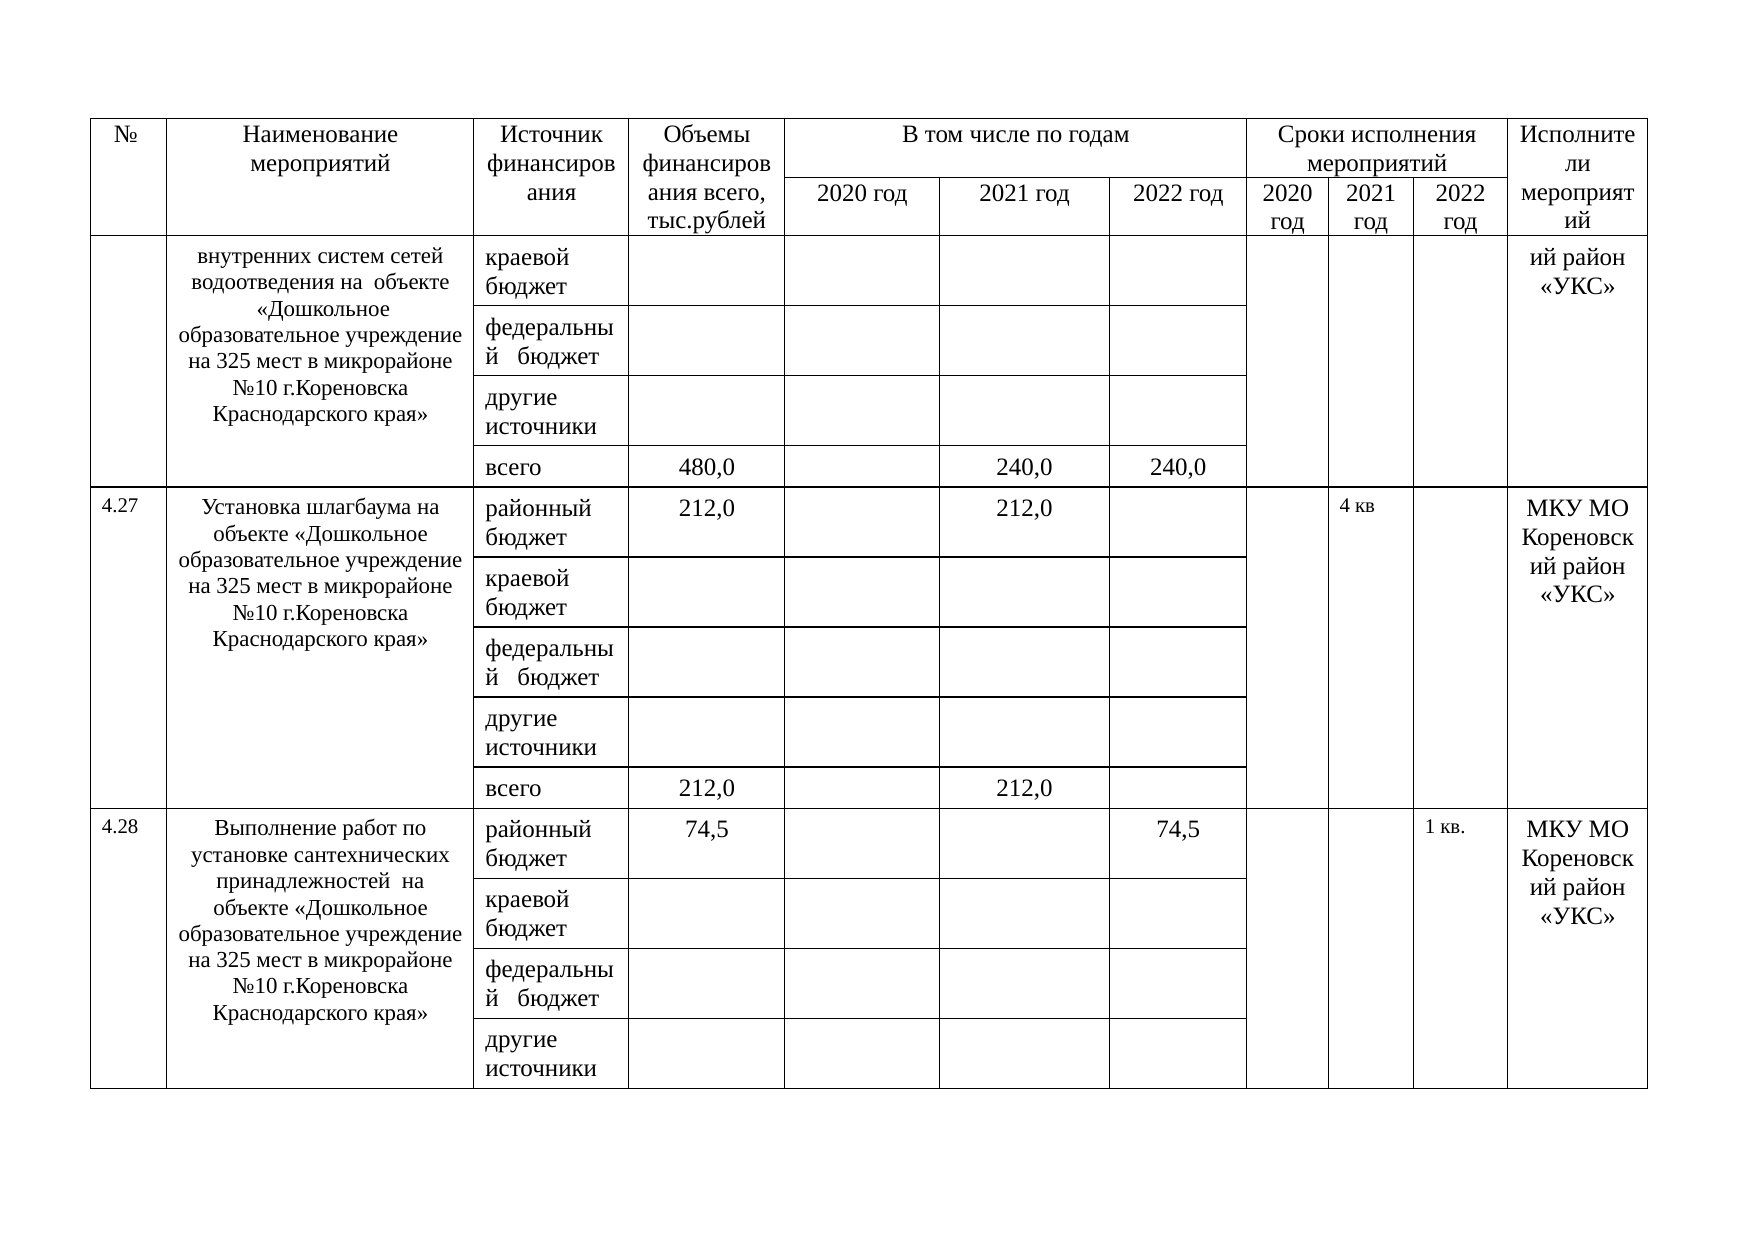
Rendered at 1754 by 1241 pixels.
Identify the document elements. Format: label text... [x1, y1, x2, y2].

table_cell 4.27 [91, 488, 166, 808]
table_cell [785, 768, 939, 808]
table_cell [1247, 809, 1328, 1088]
table_cell [785, 949, 939, 1018]
table_cell [940, 1019, 1109, 1088]
table_cell [1110, 628, 1246, 696]
table_cell краевой бюджет [474, 879, 628, 948]
table_cell 2022 год [1414, 178, 1507, 235]
table_cell [1110, 558, 1246, 626]
table_cell [785, 698, 939, 766]
table_cell 2021 год [1329, 178, 1413, 235]
table_cell МКУ МО Кореновский район «УКС» [1508, 809, 1647, 1088]
table_cell районный бюджет [474, 809, 628, 878]
table_cell [785, 236, 939, 305]
table_cell [629, 558, 784, 626]
table_cell 212,0 [940, 768, 1109, 808]
table_cell [1110, 1019, 1246, 1088]
table_cell 212,0 [940, 488, 1109, 556]
table_cell [1110, 949, 1246, 1018]
table_cell [629, 376, 784, 445]
table_cell 74,5 [629, 809, 784, 878]
table_header Источник финансирования [474, 119, 628, 235]
table_cell [1329, 236, 1413, 486]
table_cell [91, 236, 166, 486]
table_cell [940, 879, 1109, 948]
table_cell [1414, 488, 1507, 808]
table_cell [1247, 488, 1328, 808]
table_cell [940, 376, 1109, 445]
table_cell [629, 628, 784, 696]
table_cell [940, 558, 1109, 626]
table_cell [629, 949, 784, 1018]
table_cell [1110, 768, 1246, 808]
table_cell [940, 628, 1109, 696]
table_cell МКУ МО Кореновский район «УКС» [1508, 488, 1647, 808]
table_cell Установка шлагбаума на объекте «Дошкольное образовательное учреждение на 325 мест в микрорайоне №10 г.Кореновска Краснодарского края» [167, 488, 473, 808]
table_cell [629, 879, 784, 948]
table_cell другие источники [474, 376, 628, 445]
table_cell федеральный бюджет [474, 628, 628, 696]
table_cell 240,0 [940, 446, 1109, 486]
table_cell [785, 376, 939, 445]
table_cell краевой бюджет [474, 558, 628, 626]
table_cell [1247, 236, 1328, 486]
table_cell [785, 1019, 939, 1088]
table_cell Выполнение работ по установке сантехнических принадлежностей на объекте «Дошкольное образовательное учреждение на 325 мест в микрорайоне №10 г.Кореновска Краснодарского края» [167, 809, 473, 1088]
table_cell 240,0 [1110, 446, 1246, 486]
table_cell [629, 1019, 784, 1088]
table_cell другие источники [474, 698, 628, 766]
table_cell районный бюджет [474, 488, 628, 556]
table_cell [940, 306, 1109, 375]
table_cell 212,0 [629, 768, 784, 808]
table_cell [785, 488, 939, 556]
table_cell 480,0 [629, 446, 784, 486]
table_cell 2022 год [1110, 178, 1246, 235]
table_cell всего [474, 768, 628, 808]
table_cell [1110, 879, 1246, 948]
table_header В том числе по годам [785, 119, 1246, 177]
table_cell федеральный бюджет [474, 949, 628, 1018]
table_cell 4.28 [91, 809, 166, 1088]
table_cell [785, 558, 939, 626]
table_cell 74,5 [1110, 809, 1246, 878]
table_cell [940, 949, 1109, 1018]
table_cell [1110, 698, 1246, 766]
table_cell [940, 236, 1109, 305]
table_cell [629, 236, 784, 305]
table_header № [91, 119, 166, 235]
table_cell [1110, 236, 1246, 305]
table_cell 2020 год [1247, 178, 1328, 235]
table_cell другие источники [474, 1019, 628, 1088]
table_header Наименование мероприятий [167, 119, 473, 235]
table_header Объемы финансирования всего, тыс.рублей [629, 119, 784, 235]
table_cell [785, 879, 939, 948]
table_cell [785, 809, 939, 878]
table_cell федеральный бюджет [474, 306, 628, 375]
table_header Сроки исполнения мероприятий [1247, 119, 1507, 177]
table_cell [1110, 376, 1246, 445]
table_cell [1110, 306, 1246, 375]
table_cell 2021 год [940, 178, 1109, 235]
table_cell краевой бюджет [474, 236, 628, 305]
table_cell [785, 306, 939, 375]
table_cell 212,0 [629, 488, 784, 556]
table_cell МКУ МО Кореновский район «УКС» [1508, 236, 1647, 486]
table_cell 2020 год [785, 178, 939, 235]
table_cell [785, 446, 939, 486]
table_cell [629, 698, 784, 766]
table_cell 1 кв. [1414, 809, 1507, 1088]
table_cell [1110, 488, 1246, 556]
table_cell [629, 306, 784, 375]
table_cell 4 кв [1329, 488, 1413, 808]
table_cell [1329, 809, 1413, 1088]
table_cell [785, 628, 939, 696]
table_cell [940, 698, 1109, 766]
table_cell всего [474, 446, 628, 486]
table_cell [1414, 236, 1507, 486]
table_cell внутренних систем сетей водоотведения на объекте «Дошкольное образовательное учреждение на 325 мест в микрорайоне №10 г.Кореновска Краснодарского края» [167, 236, 473, 486]
table_cell [940, 809, 1109, 878]
table_header Исполнители мероприятий (муниципальный заказчик) [1508, 119, 1647, 235]
